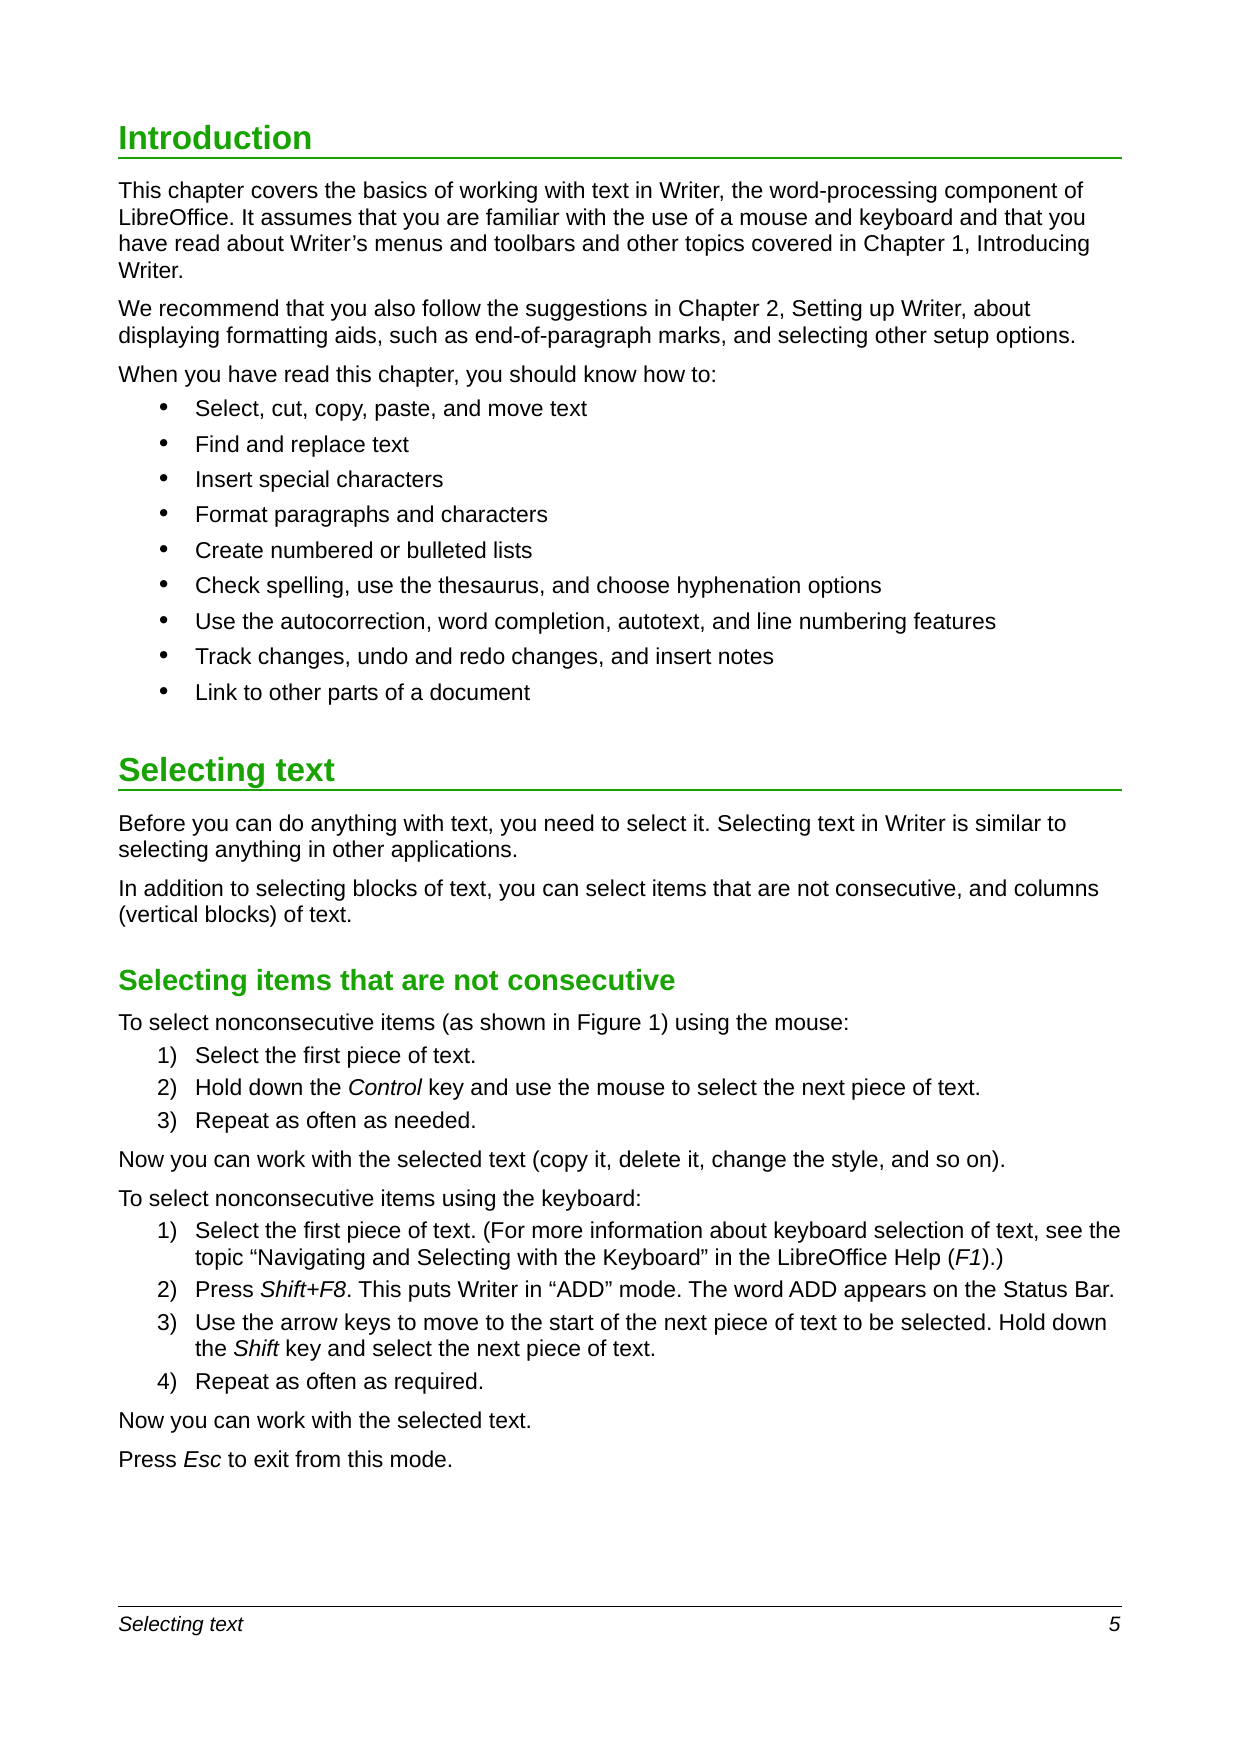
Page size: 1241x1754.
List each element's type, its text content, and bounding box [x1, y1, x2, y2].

list Format paragraphs and characters [156, 500, 1122, 529]
list To select nonconsecutive items using the keyboard: [118, 1185, 1122, 1211]
list Track changes, undo and redo changes, and insert notes [156, 641, 1122, 671]
text Now you can work with the selected text (copy it, delete it, change the style, and so on). [118, 1146, 1122, 1172]
list Insert special characters [156, 464, 1122, 493]
text Before you can do anything with text, you need to select it. Selecting text in Writer is similar to selecting anything in other applications. [118, 809, 1122, 862]
text This chapter covers the basics of working with text in Writer, the word-processing component of LibreOffice. It assumes that you are familiar with the use of a mouse and keyboard and that you have read about Writer’s menus and toolbars and other topics covered in Chapter 1, Introducing Writer. [118, 177, 1122, 283]
text Press Esc to exit from this mode. [118, 1446, 1122, 1472]
list When you have read this chapter, you should know how to: [118, 361, 1122, 387]
list Find and replace text [156, 429, 1122, 458]
list Select, cut, copy, paste, and move text [156, 393, 1122, 423]
list Select the first piece of text. [177, 1042, 1122, 1068]
list Repeat as often as needed. [177, 1107, 1122, 1133]
list To select nonconsecutive items (as shown in Figure 1) using the mouse: [118, 1009, 1122, 1035]
list Hold down the Control key and use the mouse to select the next piece of text. [177, 1074, 1122, 1101]
text We recommend that you also follow the suggestions in Chapter 2, Setting up Writer, about displaying formatting aids, such as end-of-paragraph marks, and selecting other setup options. [118, 295, 1122, 348]
subtitle Selecting items that are not consecutive [118, 963, 1122, 997]
list Repeat as often as required. [177, 1368, 1122, 1394]
text Now you can work with the selected text. [118, 1407, 1122, 1433]
list Select the first piece of text. (For more information about keyboard selection of text, see the topic “Navigating and Selecting with the Keyboard” in the LibreOffice Help (F1).) [177, 1217, 1122, 1270]
list Create numbered or bulleted lists [156, 535, 1122, 564]
list Use the arrow keys to move to the start of the next piece of text to be selected. Hold down the Shift key and select the next piece of text. [177, 1309, 1122, 1362]
list Use the autocorrection, word completion, autotext, and line numbering features [156, 606, 1122, 635]
list Link to other parts of a document [156, 677, 1122, 706]
subtitle Selecting text [118, 750, 1122, 789]
list Press Shift+F8. This puts Writer in “ADD” mode. The word ADD appears on the Status Bar. [177, 1276, 1122, 1303]
list Check spelling, use the thesaurus, and choose hyphenation options [156, 571, 1122, 600]
subtitle Introduction [118, 118, 1122, 157]
text In addition to selecting blocks of text, you can select items that are not consecutive, and columns (vertical blocks) of text. [118, 875, 1122, 927]
